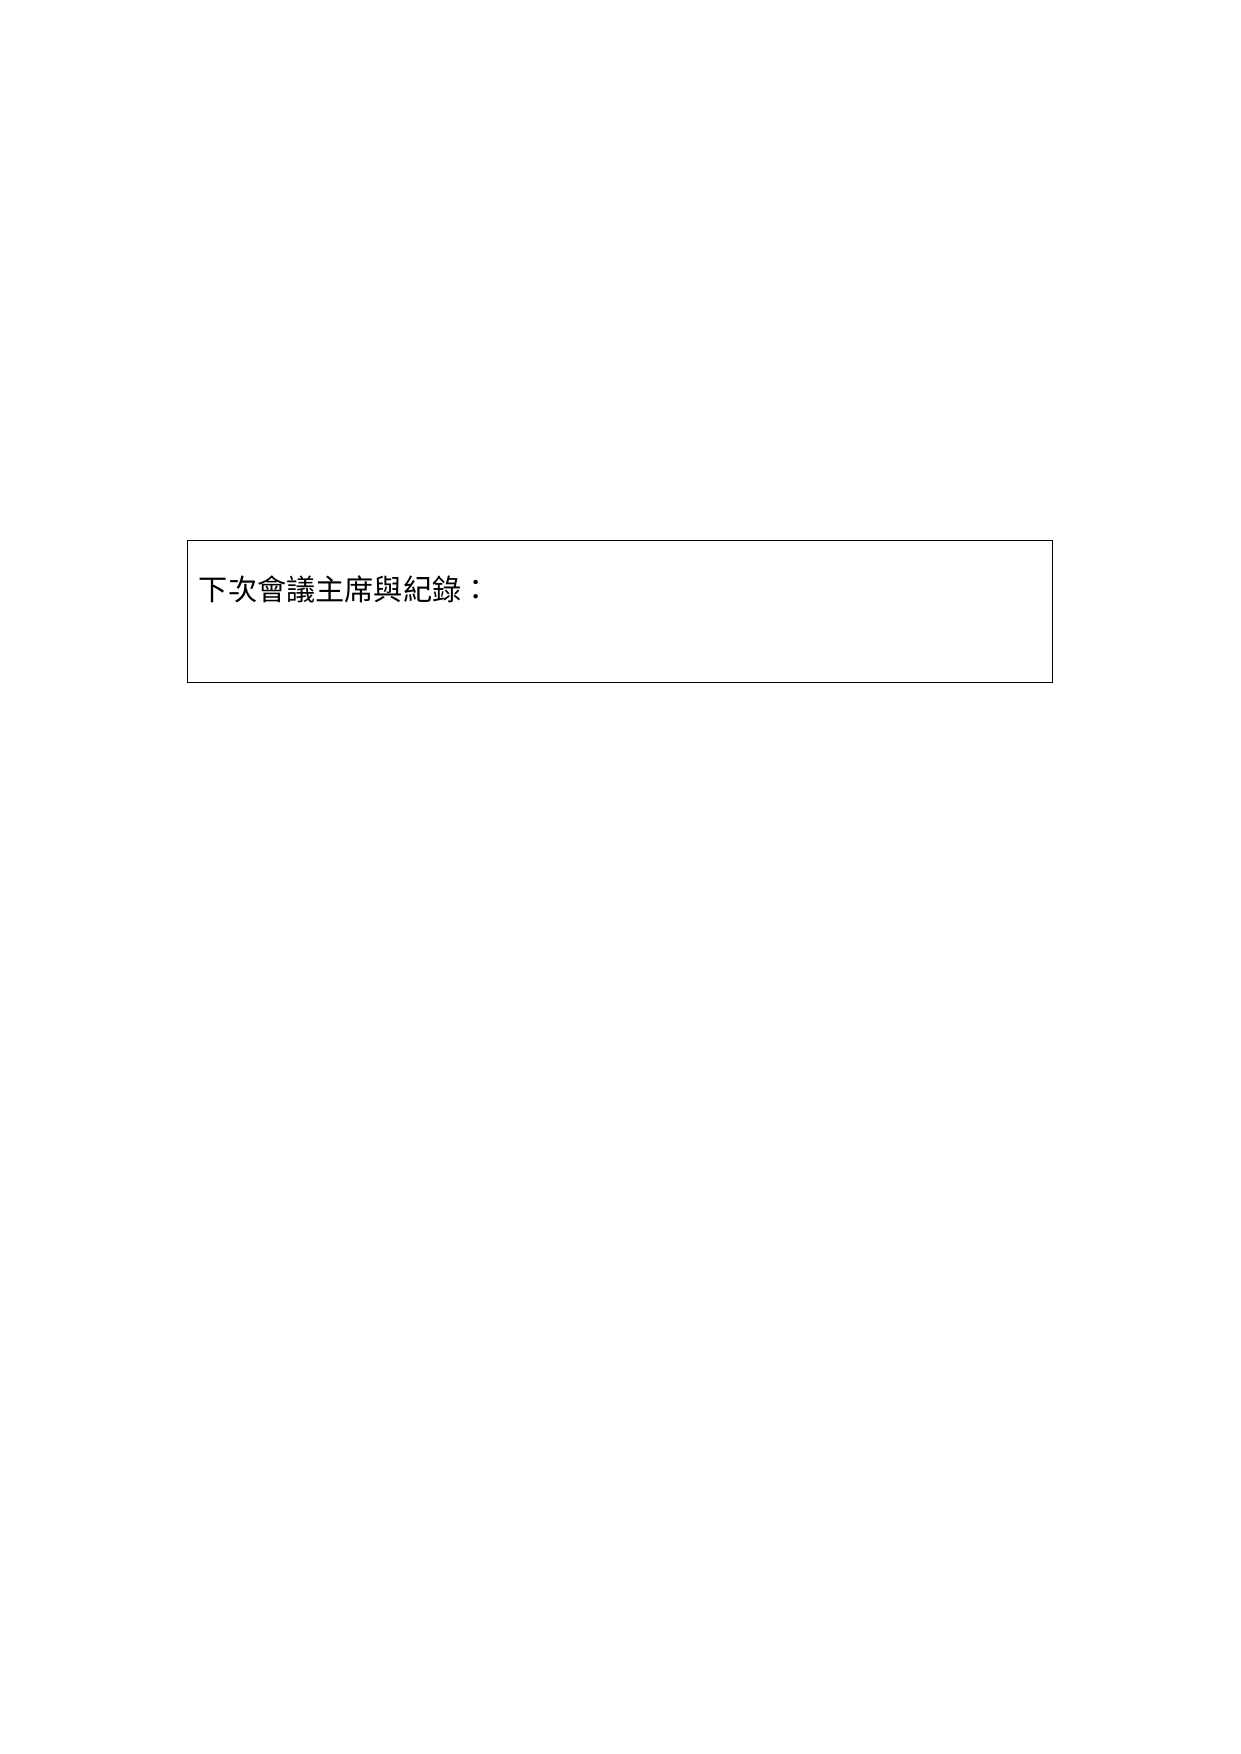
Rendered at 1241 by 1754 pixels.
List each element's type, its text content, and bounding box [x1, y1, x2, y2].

table_cell 下次會議主席與紀錄： [188, 541, 1052, 682]
